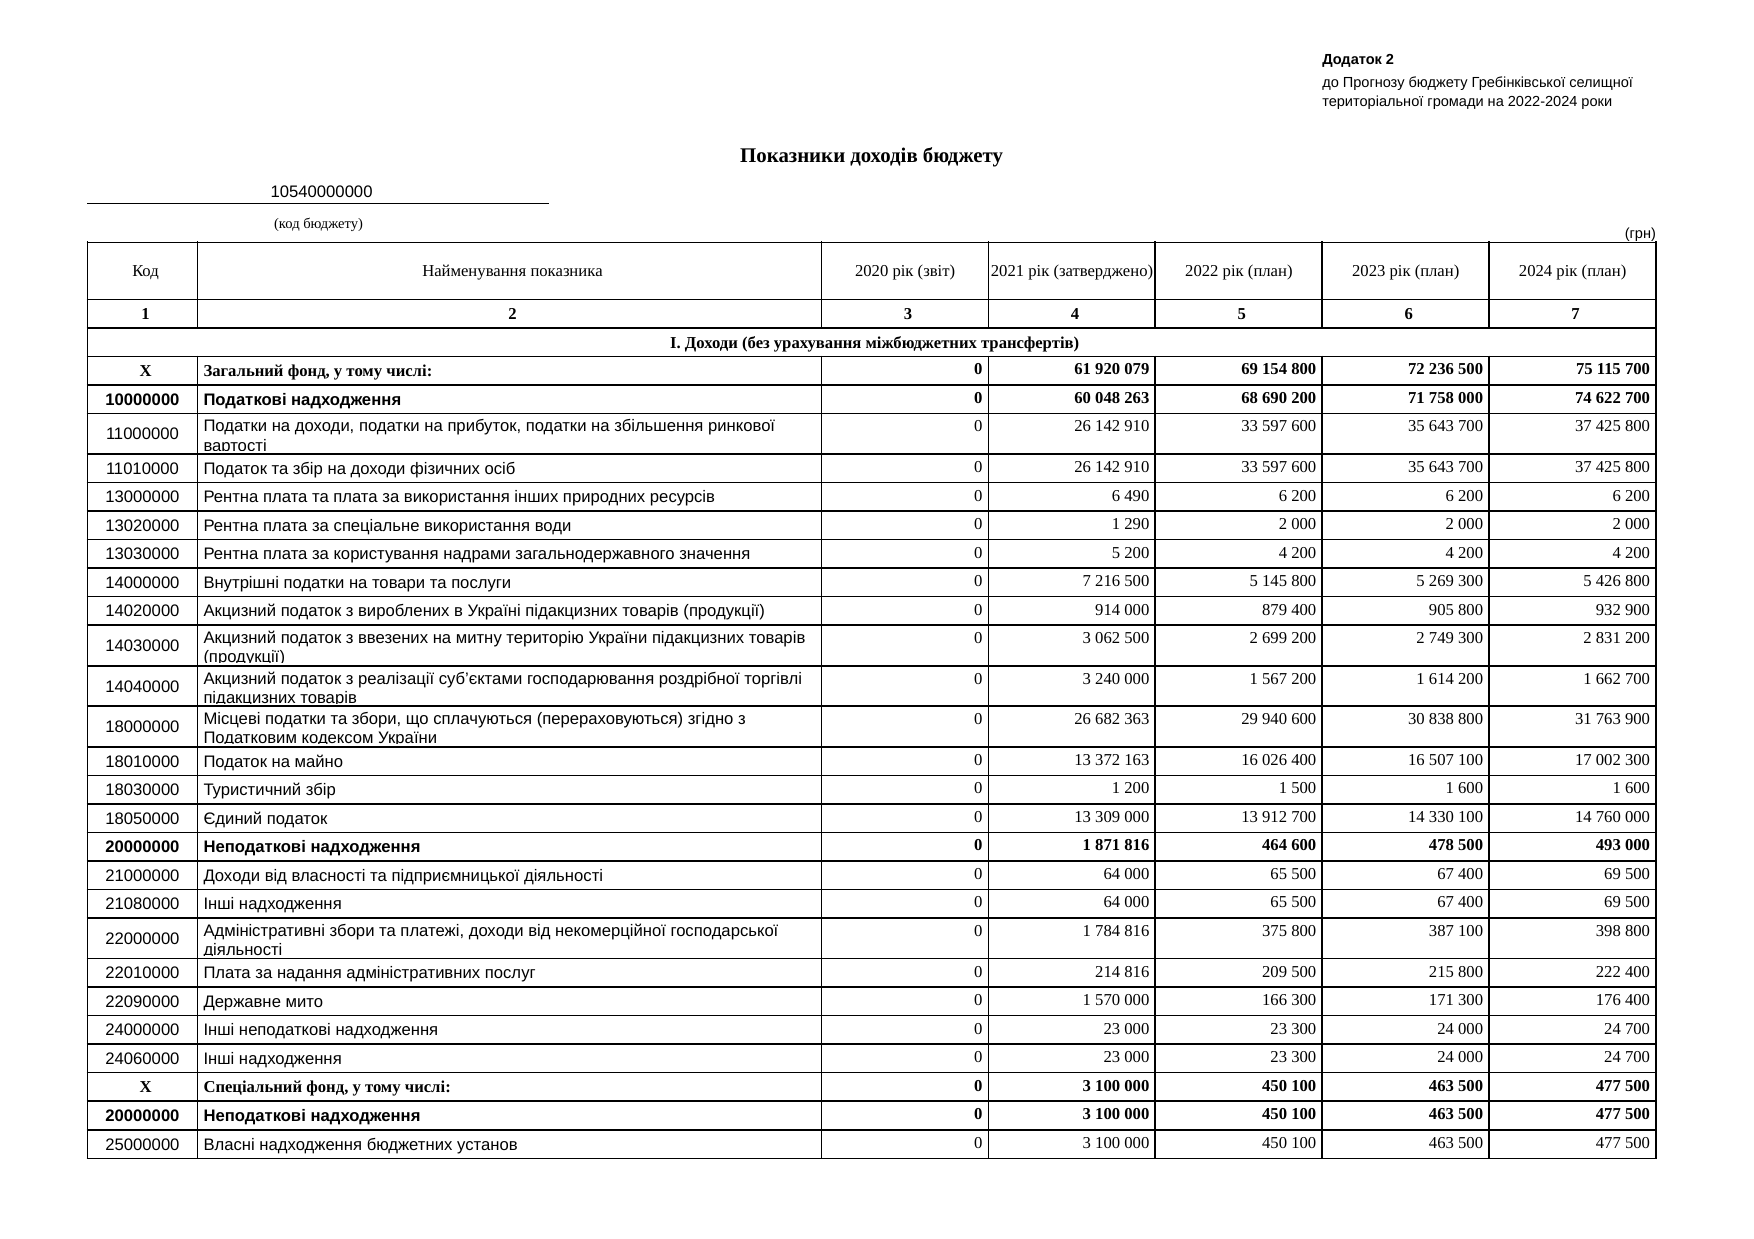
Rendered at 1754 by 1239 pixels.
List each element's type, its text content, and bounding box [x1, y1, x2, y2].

table_cell 4 [989, 300, 1154, 327]
table_cell 18050000 [88, 805, 197, 832]
table_cell 2 [198, 300, 821, 327]
table_cell 14020000 [88, 597, 197, 624]
table_cell Державне мито [198, 988, 821, 1015]
table_cell 1 200 [989, 776, 1154, 803]
table_cell 0 [822, 626, 988, 665]
table_cell 24060000 [88, 1045, 197, 1072]
table_cell [0, 93, 87, 131]
table_cell Акцизний податок з ввезених на митну територію України підакцизних товарів (продукції) [198, 626, 821, 665]
table_cell [988, 1159, 1155, 1166]
table_cell [0, 74, 87, 93]
table_cell 166 300 [1156, 988, 1321, 1015]
table_cell [0, 1129, 87, 1157]
table_cell [0, 453, 87, 482]
table_cell 23 300 [1156, 1016, 1321, 1043]
table_cell 7 [1490, 300, 1655, 327]
table_cell 463 500 [1323, 1102, 1488, 1129]
table_cell 0 [822, 748, 988, 774]
table_cell [0, 860, 87, 889]
table_cell [1657, 1100, 1753, 1129]
table_cell 0 [822, 483, 988, 510]
table_cell [1657, 665, 1753, 705]
table_cell [1656, 93, 1753, 131]
table_cell 1 567 200 [1156, 667, 1321, 705]
table_cell [1657, 803, 1753, 832]
table_cell 477 500 [1490, 1131, 1655, 1157]
table_cell [0, 705, 87, 746]
table_cell 6 200 [1156, 483, 1321, 510]
table_cell 1 784 816 [989, 919, 1154, 958]
table_cell [0, 958, 87, 986]
table_cell [1657, 1043, 1753, 1072]
table_cell 6 490 [989, 483, 1154, 510]
table_cell 13 912 700 [1156, 805, 1321, 832]
table_cell 0 [822, 833, 988, 860]
table_cell [0, 596, 87, 624]
table_cell Найменування показника [198, 243, 821, 298]
table_cell [988, 180, 1155, 202]
table_cell 2022 рік (план) [1156, 243, 1321, 298]
table_cell 20000000 [88, 1102, 197, 1129]
table_cell 1 600 [1323, 776, 1488, 803]
table_cell [87, 1159, 197, 1166]
table_cell [1657, 1072, 1753, 1100]
table_cell 69 500 [1490, 862, 1655, 889]
table_cell 17 002 300 [1490, 748, 1655, 774]
table_cell [1657, 567, 1753, 596]
table_cell 35 643 700 [1323, 455, 1488, 482]
table_cell 31 763 900 [1490, 707, 1655, 746]
table_cell 2023 рік (план) [1323, 243, 1488, 298]
table_cell [87, 74, 197, 93]
table_cell 493 000 [1490, 833, 1655, 860]
table_cell Спеціальний фонд, у тому числі: [198, 1073, 821, 1100]
table_cell 24 000 [1323, 1045, 1488, 1072]
table_cell 13 309 000 [989, 805, 1154, 832]
table_cell [821, 180, 988, 202]
table_cell 905 800 [1323, 597, 1488, 624]
table_cell 30 838 800 [1323, 707, 1488, 746]
table_cell 69 500 [1490, 890, 1655, 917]
table_cell 2 000 [1156, 512, 1321, 539]
table_cell 2 831 200 [1490, 626, 1655, 665]
table_cell (код бюджету) [87, 204, 549, 241]
table_cell 879 400 [1156, 597, 1321, 624]
table_cell [0, 539, 87, 567]
table_cell 14 330 100 [1323, 805, 1488, 832]
table_cell [1155, 180, 1322, 202]
table_cell 209 500 [1156, 959, 1321, 986]
table_cell 24 700 [1490, 1016, 1655, 1043]
table_cell [0, 917, 87, 958]
table_cell [0, 131, 87, 180]
table_cell 0 [822, 569, 988, 596]
table_cell 398 800 [1490, 919, 1655, 958]
table_cell 5 145 800 [1156, 569, 1321, 596]
table_cell 464 600 [1156, 833, 1321, 860]
table_cell [1657, 746, 1753, 774]
table_cell 463 500 [1323, 1131, 1488, 1157]
table_cell 18030000 [88, 776, 197, 803]
table_cell [549, 180, 821, 202]
table_cell 914 000 [989, 597, 1154, 624]
table_cell 14040000 [88, 667, 197, 705]
table_cell [1657, 539, 1753, 567]
table_cell 25000000 [88, 1131, 197, 1157]
table_cell [87, 45, 197, 73]
table_cell [1155, 203, 1322, 241]
table_cell 13 372 163 [989, 748, 1154, 774]
table_cell 1 871 816 [989, 833, 1154, 860]
table_cell [197, 1159, 549, 1166]
table_cell [988, 74, 1155, 93]
table_cell 64 000 [989, 890, 1154, 917]
table_cell [1656, 203, 1753, 241]
table_cell [0, 1015, 87, 1043]
table_cell [197, 93, 549, 131]
table_cell [0, 567, 87, 596]
table_cell 3 100 000 [989, 1131, 1154, 1157]
table_cell 26 682 363 [989, 707, 1154, 746]
table_cell [1657, 832, 1753, 860]
table_cell [0, 327, 87, 356]
table_cell [1657, 482, 1753, 510]
table_cell 3 100 000 [989, 1073, 1154, 1100]
table_cell 29 940 600 [1156, 707, 1321, 746]
table_cell 1 570 000 [989, 988, 1154, 1015]
table_cell 932 900 [1490, 597, 1655, 624]
table_cell 2 749 300 [1323, 626, 1488, 665]
table_cell 37 425 800 [1490, 414, 1655, 453]
table_cell 0 [822, 597, 988, 624]
table_cell 6 [1323, 300, 1488, 327]
table_cell 0 [822, 667, 988, 705]
table_cell Неподаткові надходження [198, 1102, 821, 1129]
table_cell 214 816 [989, 959, 1154, 986]
table_cell 5 269 300 [1323, 569, 1488, 596]
table_cell 67 400 [1323, 890, 1488, 917]
table_cell 4 200 [1490, 540, 1655, 567]
table_cell 477 500 [1490, 1073, 1655, 1100]
table_cell Доходи від власності та підприємницької діяльності [198, 862, 821, 889]
table_cell 4 200 [1156, 540, 1321, 567]
table_cell [1657, 889, 1753, 917]
table_cell 450 100 [1156, 1102, 1321, 1129]
table_cell Податки на доходи, податки на прибуток, податки на збільшення ринкової вартості [198, 414, 821, 453]
table_cell 60 048 263 [989, 386, 1154, 413]
table_cell Внутрішні податки на товари та послуги [198, 569, 821, 596]
table_cell 5 200 [989, 540, 1154, 567]
table_cell 3 062 500 [989, 626, 1154, 665]
table_cell Єдиний податок [198, 805, 821, 832]
table_cell 1 662 700 [1490, 667, 1655, 705]
table_cell 0 [822, 1073, 988, 1100]
table_header [1155, 0, 1322, 45]
table_cell [1656, 131, 1753, 180]
table_cell [0, 180, 87, 202]
table_cell 0 [822, 959, 988, 986]
table_cell 0 [822, 512, 988, 539]
table_cell 2 000 [1323, 512, 1488, 539]
table_cell [0, 1043, 87, 1072]
table_cell 10540000000 [87, 180, 549, 202]
table_cell 22000000 [88, 919, 197, 958]
table_cell 68 690 200 [1156, 386, 1321, 413]
table_cell [0, 832, 87, 860]
table_cell Рентна плата за спеціальне використання води [198, 512, 821, 539]
table_cell [549, 45, 821, 73]
table_cell Акцизний податок з вироблених в Україні підакцизних товарів (продукції) [198, 597, 821, 624]
table_cell Податок та збір на доходи фізичних осіб [198, 455, 821, 482]
table_cell 0 [822, 919, 988, 958]
table_cell Адміністративні збори та платежі, доходи від некомерційної господарської діяльності [198, 919, 821, 958]
table_cell 14 760 000 [1490, 805, 1655, 832]
table_cell 69 154 800 [1156, 357, 1321, 384]
table_cell 6 200 [1490, 483, 1655, 510]
table_cell [1155, 74, 1322, 93]
table_header [1489, 0, 1656, 45]
table_cell 18000000 [88, 707, 197, 746]
table_cell 2020 рік (звіт) [822, 243, 988, 298]
table_cell [988, 45, 1155, 73]
table_cell І. Доходи (без урахування міжбюджетних трансфертів) [88, 329, 1655, 356]
table_cell 33 597 600 [1156, 455, 1321, 482]
table_cell [0, 510, 87, 539]
table_cell 222 400 [1490, 959, 1655, 986]
table_cell Податок на майно [198, 748, 821, 774]
table_cell 33 597 600 [1156, 414, 1321, 453]
table_cell [0, 482, 87, 510]
table_cell [549, 93, 821, 131]
table_cell 13000000 [88, 483, 197, 510]
table_cell 14000000 [88, 569, 197, 596]
table_cell 0 [822, 1045, 988, 1072]
table_cell 3 [822, 300, 988, 327]
table_header [988, 0, 1155, 45]
table_header [549, 0, 821, 45]
table_cell [1489, 1159, 1656, 1166]
table_cell 477 500 [1490, 1102, 1655, 1129]
table_cell 67 400 [1323, 862, 1488, 889]
table_cell 463 500 [1323, 1073, 1488, 1100]
table_cell [0, 665, 87, 705]
table_cell [1657, 986, 1753, 1015]
table_cell 0 [822, 455, 988, 482]
table_cell [1322, 203, 1489, 241]
table_cell [1657, 384, 1753, 413]
table_cell 16 507 100 [1323, 748, 1488, 774]
table_cell 171 300 [1323, 988, 1488, 1015]
table_cell 7 216 500 [989, 569, 1154, 596]
table_cell 26 142 910 [989, 455, 1154, 482]
table_cell 2021 рік (затверджено) [989, 243, 1154, 298]
table_cell Акцизний податок з реалізації суб’єктами господарювання роздрібної торгівлі підакцизних товарів [198, 667, 821, 705]
table_cell [0, 1072, 87, 1100]
table_cell 22090000 [88, 988, 197, 1015]
table_cell Рентна плата за користування надрами загальнодержавного значення [198, 540, 821, 567]
table_cell 0 [822, 540, 988, 567]
table_cell 18010000 [88, 748, 197, 774]
table_cell [197, 74, 549, 93]
table_cell 35 643 700 [1323, 414, 1488, 453]
table_cell 6 200 [1323, 483, 1488, 510]
table_cell 37 425 800 [1490, 455, 1655, 482]
table_cell [988, 93, 1155, 131]
table_cell 23 000 [989, 1045, 1154, 1072]
table_cell 387 100 [1323, 919, 1488, 958]
table_cell [1657, 1015, 1753, 1043]
table_cell 20000000 [88, 833, 197, 860]
table_cell 13020000 [88, 512, 197, 539]
table_cell [0, 1158, 87, 1166]
table_cell [197, 45, 549, 73]
table_header [87, 0, 197, 45]
table_cell 0 [822, 1102, 988, 1129]
table_cell 21080000 [88, 890, 197, 917]
table_cell Плата за надання адміністративних послуг [198, 959, 821, 986]
table_cell Код [88, 243, 197, 298]
table_cell 375 800 [1156, 919, 1321, 958]
table_cell 0 [822, 357, 988, 384]
table_cell 0 [822, 805, 988, 832]
table_cell 0 [822, 414, 988, 453]
table_cell 0 [822, 1016, 988, 1043]
table_cell 450 100 [1156, 1073, 1321, 1100]
table_cell Інші неподаткові надходження [198, 1016, 821, 1043]
table_cell 26 142 910 [989, 414, 1154, 453]
table_cell [0, 746, 87, 774]
table_cell 24 700 [1490, 1045, 1655, 1072]
table_header [821, 0, 988, 45]
table_cell 11000000 [88, 414, 197, 453]
table_cell [0, 203, 87, 241]
table_cell Інші надходження [198, 1045, 821, 1072]
table_cell Неподаткові надходження [198, 833, 821, 860]
table_cell [0, 241, 87, 298]
table_cell 13030000 [88, 540, 197, 567]
table_cell [0, 299, 87, 327]
table_cell 0 [822, 988, 988, 1015]
table_cell [1657, 453, 1753, 482]
table_cell [1657, 1129, 1753, 1157]
table_cell 0 [822, 1131, 988, 1157]
table_cell 5 [1156, 300, 1321, 327]
table_cell 1 [88, 300, 197, 327]
table_cell [1656, 74, 1753, 93]
table_cell [1657, 356, 1753, 384]
table_cell [1657, 413, 1753, 453]
table_cell [821, 74, 988, 93]
table_cell 10000000 [88, 386, 197, 413]
table_cell 71 758 000 [1323, 386, 1488, 413]
table_cell 3 240 000 [989, 667, 1154, 705]
table_cell 478 500 [1323, 833, 1488, 860]
table_cell 0 [822, 386, 988, 413]
table_cell [1155, 93, 1322, 131]
table_cell [0, 803, 87, 832]
table_cell [0, 356, 87, 384]
table_cell [1322, 180, 1489, 202]
table_cell Туристичний збір [198, 776, 821, 803]
table_cell [1657, 705, 1753, 746]
table_cell [1657, 775, 1753, 803]
table_cell Власні надходження бюджетних установ [198, 1131, 821, 1157]
table_cell [1657, 624, 1753, 665]
table_cell територіальної громади на 2022-2024 роки [1322, 93, 1656, 131]
table_cell 24 000 [1323, 1016, 1488, 1043]
table_cell [1656, 180, 1753, 202]
table_cell 14030000 [88, 626, 197, 665]
table_cell [821, 203, 988, 241]
table_cell [549, 1159, 821, 1166]
table_cell [0, 624, 87, 665]
table_cell 176 400 [1490, 988, 1655, 1015]
table_cell 1 600 [1490, 776, 1655, 803]
table_cell [0, 45, 87, 73]
table_cell 1 290 [989, 512, 1154, 539]
table_cell 215 800 [1323, 959, 1488, 986]
table_cell [1657, 917, 1753, 958]
table_cell [0, 889, 87, 917]
table_cell 21000000 [88, 862, 197, 889]
table_cell Показники доходів бюджету [87, 131, 1656, 180]
table_cell X [88, 357, 197, 384]
table_cell 1 614 200 [1323, 667, 1488, 705]
table_cell [821, 1159, 988, 1166]
table_cell [0, 384, 87, 413]
table_cell 2 000 [1490, 512, 1655, 539]
table_cell 2024 рік (план) [1490, 243, 1655, 298]
table_cell [549, 203, 821, 241]
table_header [0, 0, 87, 45]
table_cell 61 920 079 [989, 357, 1154, 384]
table_cell 3 100 000 [989, 1102, 1154, 1129]
table_cell [1657, 958, 1753, 986]
table_cell X [88, 1073, 197, 1100]
table_cell 5 426 800 [1490, 569, 1655, 596]
table_cell 64 000 [989, 862, 1154, 889]
table_cell [988, 203, 1155, 241]
table_cell 72 236 500 [1323, 357, 1488, 384]
table_cell 23 000 [989, 1016, 1154, 1043]
table_cell 0 [822, 890, 988, 917]
table_cell Місцеві податки та збори, що сплачуються (перераховуються) згідно з Податковим кодексом України [198, 707, 821, 746]
table_cell [87, 93, 197, 131]
table_cell [1657, 510, 1753, 539]
table_cell [821, 93, 988, 131]
table_cell [1657, 299, 1753, 327]
table_cell 75 115 700 [1490, 357, 1655, 384]
table_cell [1155, 45, 1322, 73]
table_cell (грн) [1489, 203, 1656, 241]
table_cell Податкові надходження [198, 386, 821, 413]
table_cell [0, 1100, 87, 1129]
table_cell [0, 413, 87, 453]
table_header [197, 0, 549, 45]
table_cell 22010000 [88, 959, 197, 986]
table_cell 24000000 [88, 1016, 197, 1043]
table_cell [1657, 327, 1753, 356]
table_cell [0, 986, 87, 1015]
table_cell [1322, 1159, 1489, 1166]
table_header [1656, 0, 1753, 45]
table_cell [0, 775, 87, 803]
table_cell 16 026 400 [1156, 748, 1321, 774]
table_cell Додаток 2 [1322, 45, 1656, 73]
table_cell 65 500 [1156, 890, 1321, 917]
table_cell 2 699 200 [1156, 626, 1321, 665]
table_cell до Прогнозу бюджету Гребінківської селищної [1322, 74, 1656, 93]
table_cell [1489, 180, 1656, 202]
table_cell Інші надходження [198, 890, 821, 917]
table_cell 0 [822, 862, 988, 889]
table_cell 1 500 [1156, 776, 1321, 803]
table_cell 0 [822, 776, 988, 803]
table_cell Загальний фонд, у тому числі: [198, 357, 821, 384]
table_cell 0 [822, 707, 988, 746]
table_cell 450 100 [1156, 1131, 1321, 1157]
table_cell [1657, 596, 1753, 624]
table_cell Рентна плата та плата за використання інших природних ресурсів [198, 483, 821, 510]
table_cell 65 500 [1156, 862, 1321, 889]
table_cell [821, 45, 988, 73]
table_cell [1657, 241, 1753, 298]
table_cell 11010000 [88, 455, 197, 482]
table_cell [1656, 45, 1753, 73]
table_cell [1657, 860, 1753, 889]
table_cell 74 622 700 [1490, 386, 1655, 413]
table_cell 4 200 [1323, 540, 1488, 567]
table_cell [549, 74, 821, 93]
table_header [1322, 0, 1489, 45]
table_cell 23 300 [1156, 1045, 1321, 1072]
table_cell [1656, 1158, 1753, 1166]
table_cell [1155, 1159, 1322, 1166]
